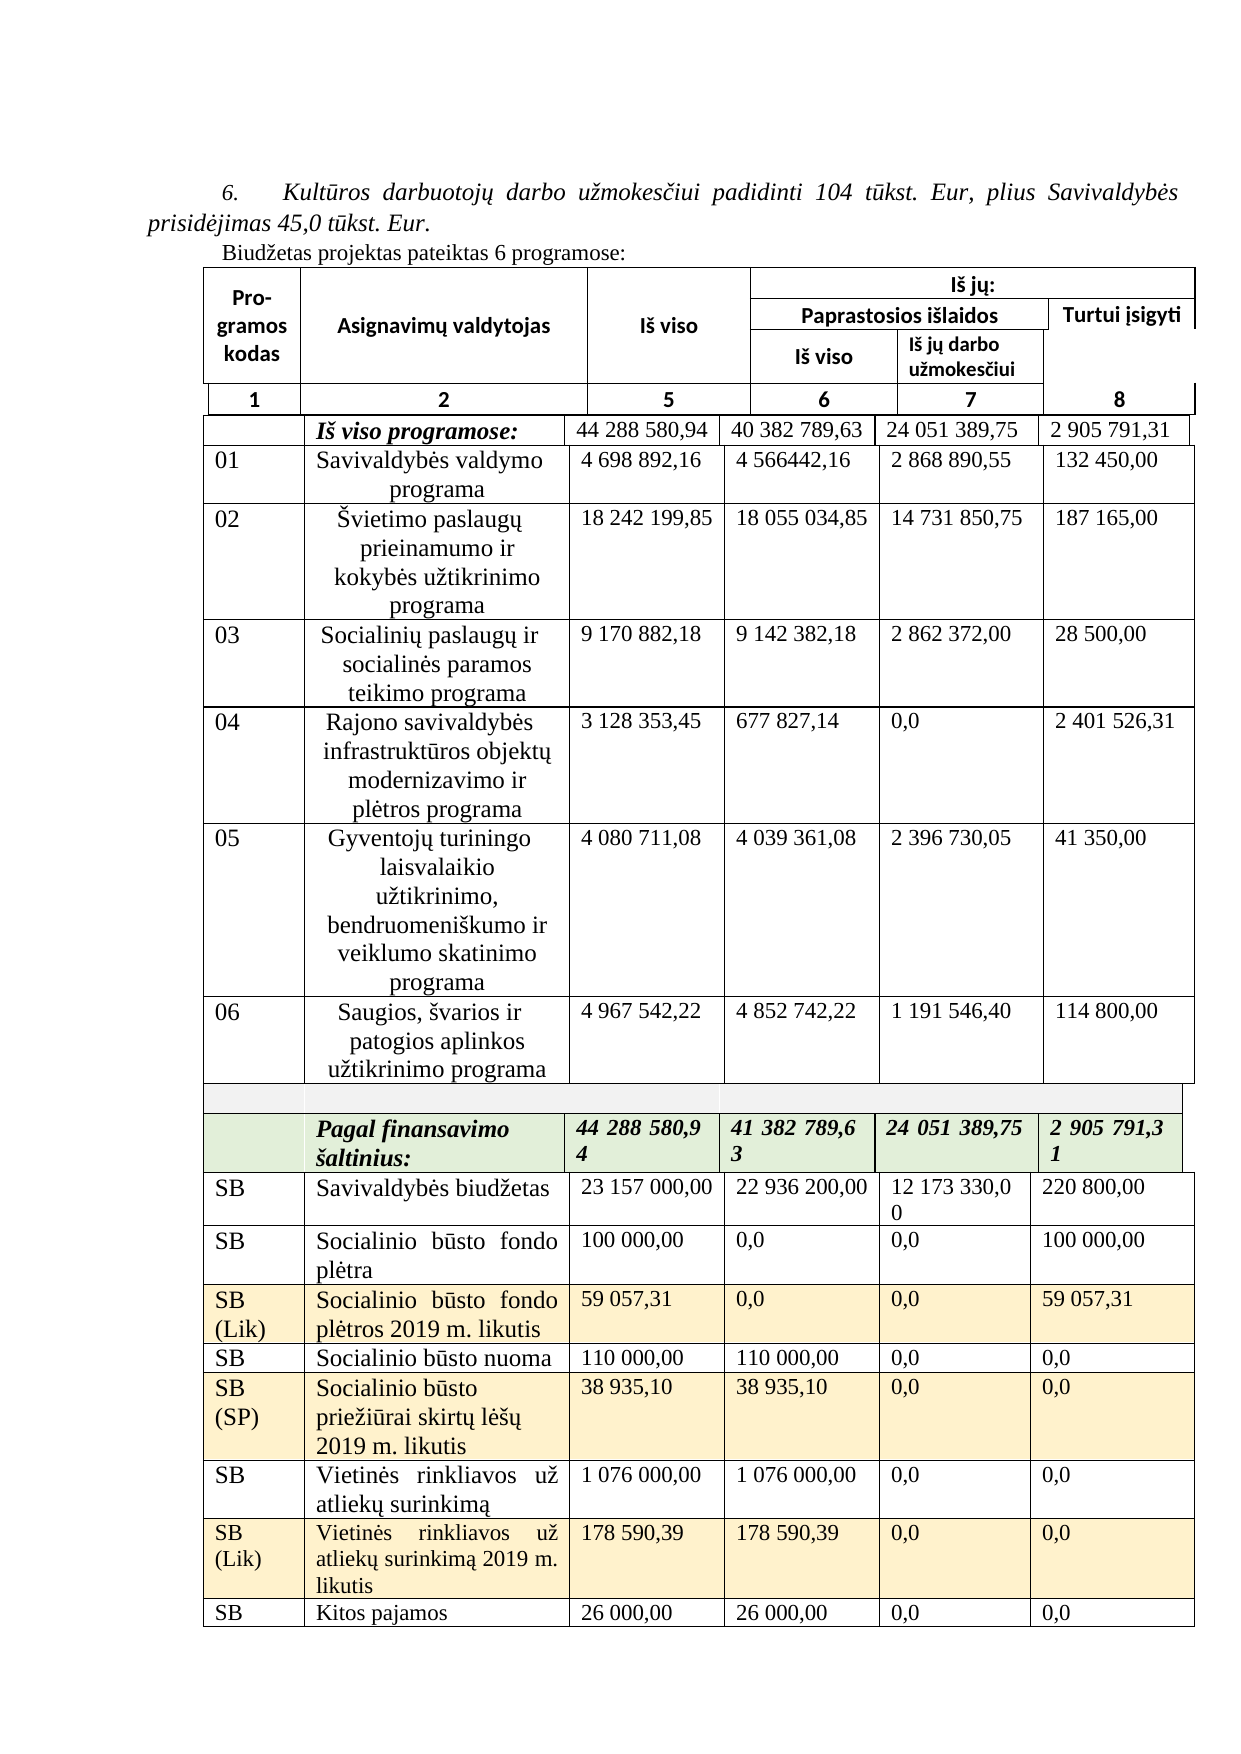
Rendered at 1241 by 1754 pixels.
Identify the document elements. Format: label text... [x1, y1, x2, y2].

table_cell 44 288 580,94 [565, 1114, 719, 1172]
table_cell 6 [751, 384, 897, 414]
table_cell 26 000,00 [570, 1599, 724, 1626]
table_cell SB [204, 1599, 304, 1626]
table_cell 4 852 742,22 [725, 997, 879, 1083]
table_cell 4 080 711,08 [570, 824, 724, 996]
table_cell 4 566442,16 [725, 446, 879, 503]
text 6. Kultūros darbuotojų darbo užmokesčiui padidinti 104 tūkst. Eur, plius Savivaldybės prisidėjimas 45,0 tūkst. Eur. [148, 177, 1181, 237]
table_cell [203, 384, 208, 414]
table_cell [565, 1084, 719, 1113]
table_cell Paprastosios išlaidos [751, 299, 1048, 329]
table_cell 9 142 382,18 [725, 620, 879, 706]
table_cell 0,0 [880, 1519, 1030, 1598]
table_cell [204, 1084, 304, 1113]
table_cell 0,0 [725, 1226, 879, 1284]
table_cell [1195, 415, 1240, 1627]
table_cell 187 165,00 [1044, 504, 1194, 619]
table_cell Kitos pajamos [305, 1599, 569, 1626]
table_cell [305, 1084, 565, 1113]
table_cell 114 800,00 [1044, 997, 1194, 1083]
table_cell 178 590,39 [725, 1519, 879, 1598]
table_cell 12 173 330,00 [880, 1173, 1030, 1225]
table_cell 2 396 730,05 [880, 824, 1043, 996]
table_header [204, 416, 304, 444]
table_cell 0,0 [880, 708, 1043, 822]
table_cell 3 128 353,45 [570, 708, 724, 822]
table_cell 41 382 789,63 [720, 1114, 874, 1172]
table_cell 178 590,39 [570, 1519, 724, 1598]
table_cell [720, 1084, 875, 1113]
table_cell 26 000,00 [725, 1599, 879, 1626]
table_cell 1 076 000,00 [725, 1461, 879, 1518]
table_cell 110 000,00 [570, 1344, 724, 1372]
table_cell 18 242 199,85 [570, 504, 724, 619]
table_cell 0,0 [880, 1226, 1030, 1284]
table_cell 677 827,14 [725, 708, 879, 822]
table_cell 110 000,00 [725, 1344, 879, 1372]
table_cell SB [204, 1344, 304, 1372]
table_cell 0,0 [880, 1344, 1030, 1372]
table_cell 220 800,00 [1031, 1173, 1194, 1225]
table_header Iš viso programose: [305, 416, 564, 444]
table_cell 1 191 546,40 [880, 997, 1043, 1083]
table_header [1190, 415, 1195, 444]
table_cell [192, 415, 203, 1627]
table_cell 05 [204, 824, 304, 996]
table_cell 2 401 526,31 [1044, 708, 1194, 822]
table_cell SB (Lik) [204, 1285, 304, 1342]
table_header Iš jų: [751, 268, 1194, 298]
table_cell 1 [209, 384, 300, 414]
table_cell 1 076 000,00 [570, 1461, 724, 1518]
table_cell 0,0 [1031, 1599, 1194, 1626]
text Biudžetas projektas pateiktas 6 programose: [222, 239, 1181, 265]
table_cell Pagal finansavimo šaltinius: [305, 1114, 564, 1172]
table_cell Socialinio būsto priežiūrai skirtų lėšų 2019 m. likutis [305, 1373, 569, 1459]
table_cell Vietinės rinkliavos už atliekų surinkimą 2019 m. likutis [305, 1519, 569, 1598]
table_cell 02 [204, 504, 304, 619]
table_cell 8 [1044, 383, 1194, 414]
table_cell 28 500,00 [1044, 620, 1194, 706]
table_cell [1190, 1084, 1195, 1113]
table_cell 0,0 [725, 1285, 879, 1342]
table_cell 0,0 [880, 1373, 1030, 1459]
table_header 2 905 791,31 [1039, 416, 1189, 444]
table_cell 4 698 892,16 [570, 446, 724, 503]
table_cell 132 450,00 [1044, 446, 1194, 503]
table_cell Turtui įsigyti [1049, 299, 1194, 329]
table_header [1044, 267, 1240, 415]
table_cell 23 157 000,00 [570, 1173, 724, 1225]
table_cell 41 350,00 [1044, 824, 1194, 996]
table_cell Iš jų darbo užmokesčiui [898, 330, 1043, 382]
table_header Iš viso [588, 268, 750, 382]
table_cell 24 051 389,75 [876, 1114, 1038, 1172]
table_cell 22 936 200,00 [725, 1173, 879, 1225]
table_cell Socialinio būsto fondo plėtros 2019 m. likutis [305, 1285, 569, 1342]
table_header 44 288 580,94 [565, 416, 719, 444]
table_cell Švietimo paslaugų prieinamumo ir kokybės užtikrinimo programa [305, 504, 569, 619]
table_cell 7 [898, 384, 1043, 414]
table_cell Iš viso [751, 330, 897, 382]
table_cell Vietinės rinkliavos už atliekų surinkimą [305, 1461, 569, 1518]
table_cell 2 [301, 384, 587, 414]
table_cell 5 [588, 384, 750, 414]
table_cell [1039, 1084, 1182, 1113]
table_cell 0,0 [1031, 1373, 1194, 1459]
table_cell Socialinių paslaugų ir socialinės paramos teikimo programa [305, 620, 569, 706]
table_cell 100 000,00 [570, 1226, 724, 1284]
table_cell 14 731 850,75 [880, 504, 1043, 619]
table_cell [1183, 1084, 1189, 1113]
table_cell 0,0 [1031, 1344, 1194, 1372]
table_cell 0,0 [880, 1285, 1030, 1342]
table_cell 01 [204, 446, 304, 503]
table_cell [1190, 1113, 1195, 1172]
table_header 40 382 789,63 [720, 416, 874, 444]
table_cell 9 170 882,18 [570, 620, 724, 706]
table_cell Saugios, švarios ir patogios aplinkos užtikrinimo programa [305, 997, 569, 1083]
table_cell Socialinio būsto fondo plėtra [305, 1226, 569, 1284]
table_cell 18 055 034,85 [725, 504, 879, 619]
table_cell 59 057,31 [1031, 1285, 1194, 1342]
table_cell Rajono savivaldybės infrastruktūros objektų modernizavimo ir plėtros programa [305, 708, 569, 822]
table_cell 2 862 372,00 [880, 620, 1043, 706]
table_cell Savivaldybės biudžetas [305, 1173, 569, 1225]
table_cell Savivaldybės valdymo programa [305, 446, 569, 503]
table_cell [204, 1114, 304, 1172]
table_cell 2 905 791,31 [1039, 1114, 1182, 1172]
table_cell SB [204, 1461, 304, 1518]
table_cell SB (Lik) [204, 1519, 304, 1598]
table_cell 04 [204, 708, 304, 822]
table_cell [875, 1084, 1039, 1113]
table_cell Socialinio būsto nuoma [305, 1344, 569, 1372]
table_cell 03 [204, 620, 304, 706]
table_cell 4 039 361,08 [725, 824, 879, 996]
table_cell SB [204, 1226, 304, 1284]
table_header [192, 267, 203, 415]
table_cell 0,0 [1031, 1519, 1194, 1598]
table_cell Gyventojų turiningo laisvalaikio užtikrinimo, bendruomeniškumo ir veiklumo skatinimo programa [305, 824, 569, 996]
table_header 24 051 389,75 [876, 416, 1038, 444]
table_cell 06 [204, 997, 304, 1083]
table_cell 0,0 [880, 1599, 1030, 1626]
table_header Asignavimų valdytojas [301, 268, 587, 382]
table_cell 4 967 542,22 [570, 997, 724, 1083]
table_cell SB [204, 1173, 304, 1225]
table_cell [1183, 1113, 1189, 1172]
table_cell 0,0 [880, 1461, 1030, 1518]
table_cell 38 935,10 [725, 1373, 879, 1459]
table_cell 2 868 890,55 [880, 446, 1043, 503]
table_cell SB (SP) [204, 1373, 304, 1459]
table_cell 0,0 [1031, 1461, 1194, 1518]
table_header Pro-gramos kodas [204, 268, 300, 382]
table_cell 59 057,31 [570, 1285, 724, 1342]
table_cell 38 935,10 [570, 1373, 724, 1459]
table_cell 100 000,00 [1031, 1226, 1194, 1284]
